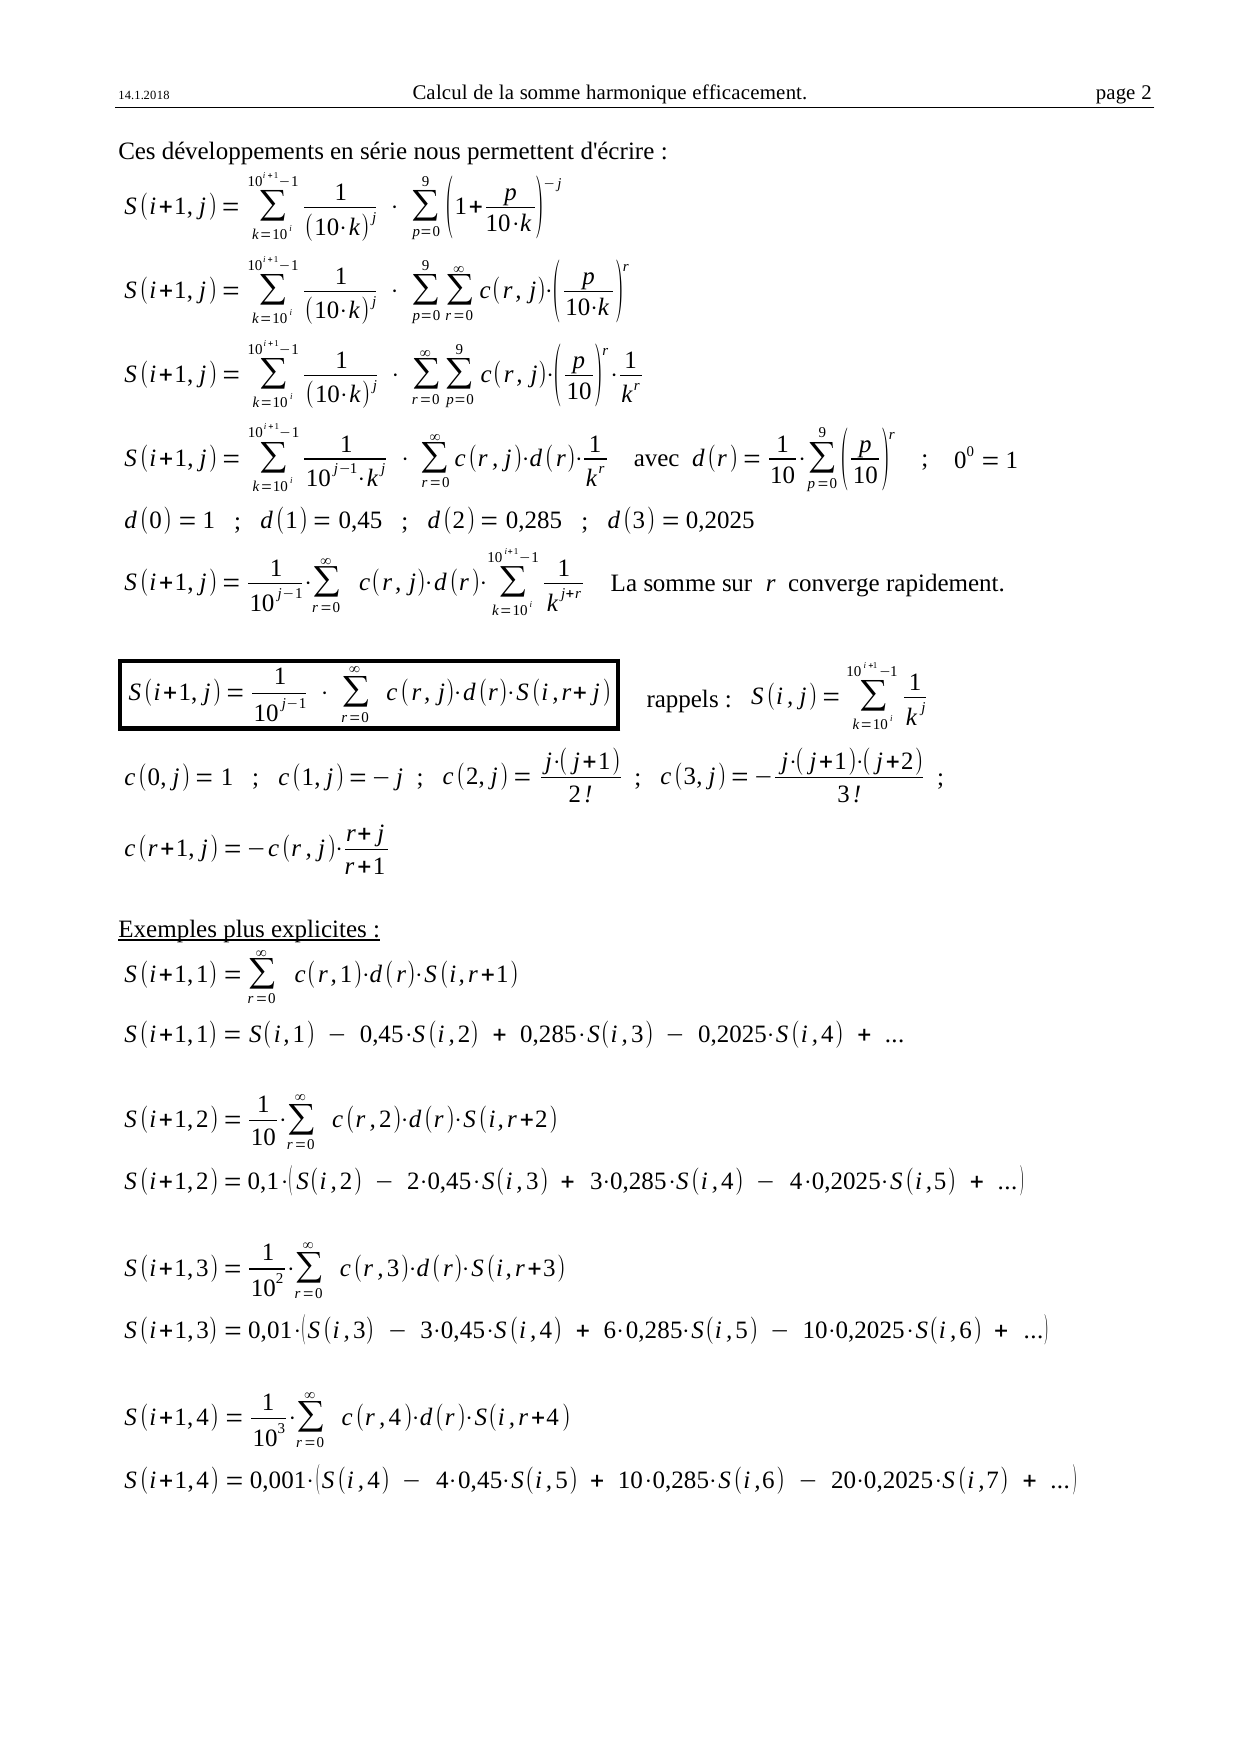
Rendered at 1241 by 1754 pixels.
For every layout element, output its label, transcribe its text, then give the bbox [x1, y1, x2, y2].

text La somme sur r converge rapidement. [118, 541, 1152, 624]
text rappels : [118, 653, 1152, 740]
text ; ; ; ; [118, 740, 1152, 885]
text Exemples plus explicites : [118, 914, 1152, 943]
text Ces développements en série nous permettent d'écrire : [118, 136, 1152, 165]
text avec ; [118, 416, 1152, 499]
text ; ; ; [118, 499, 1152, 541]
